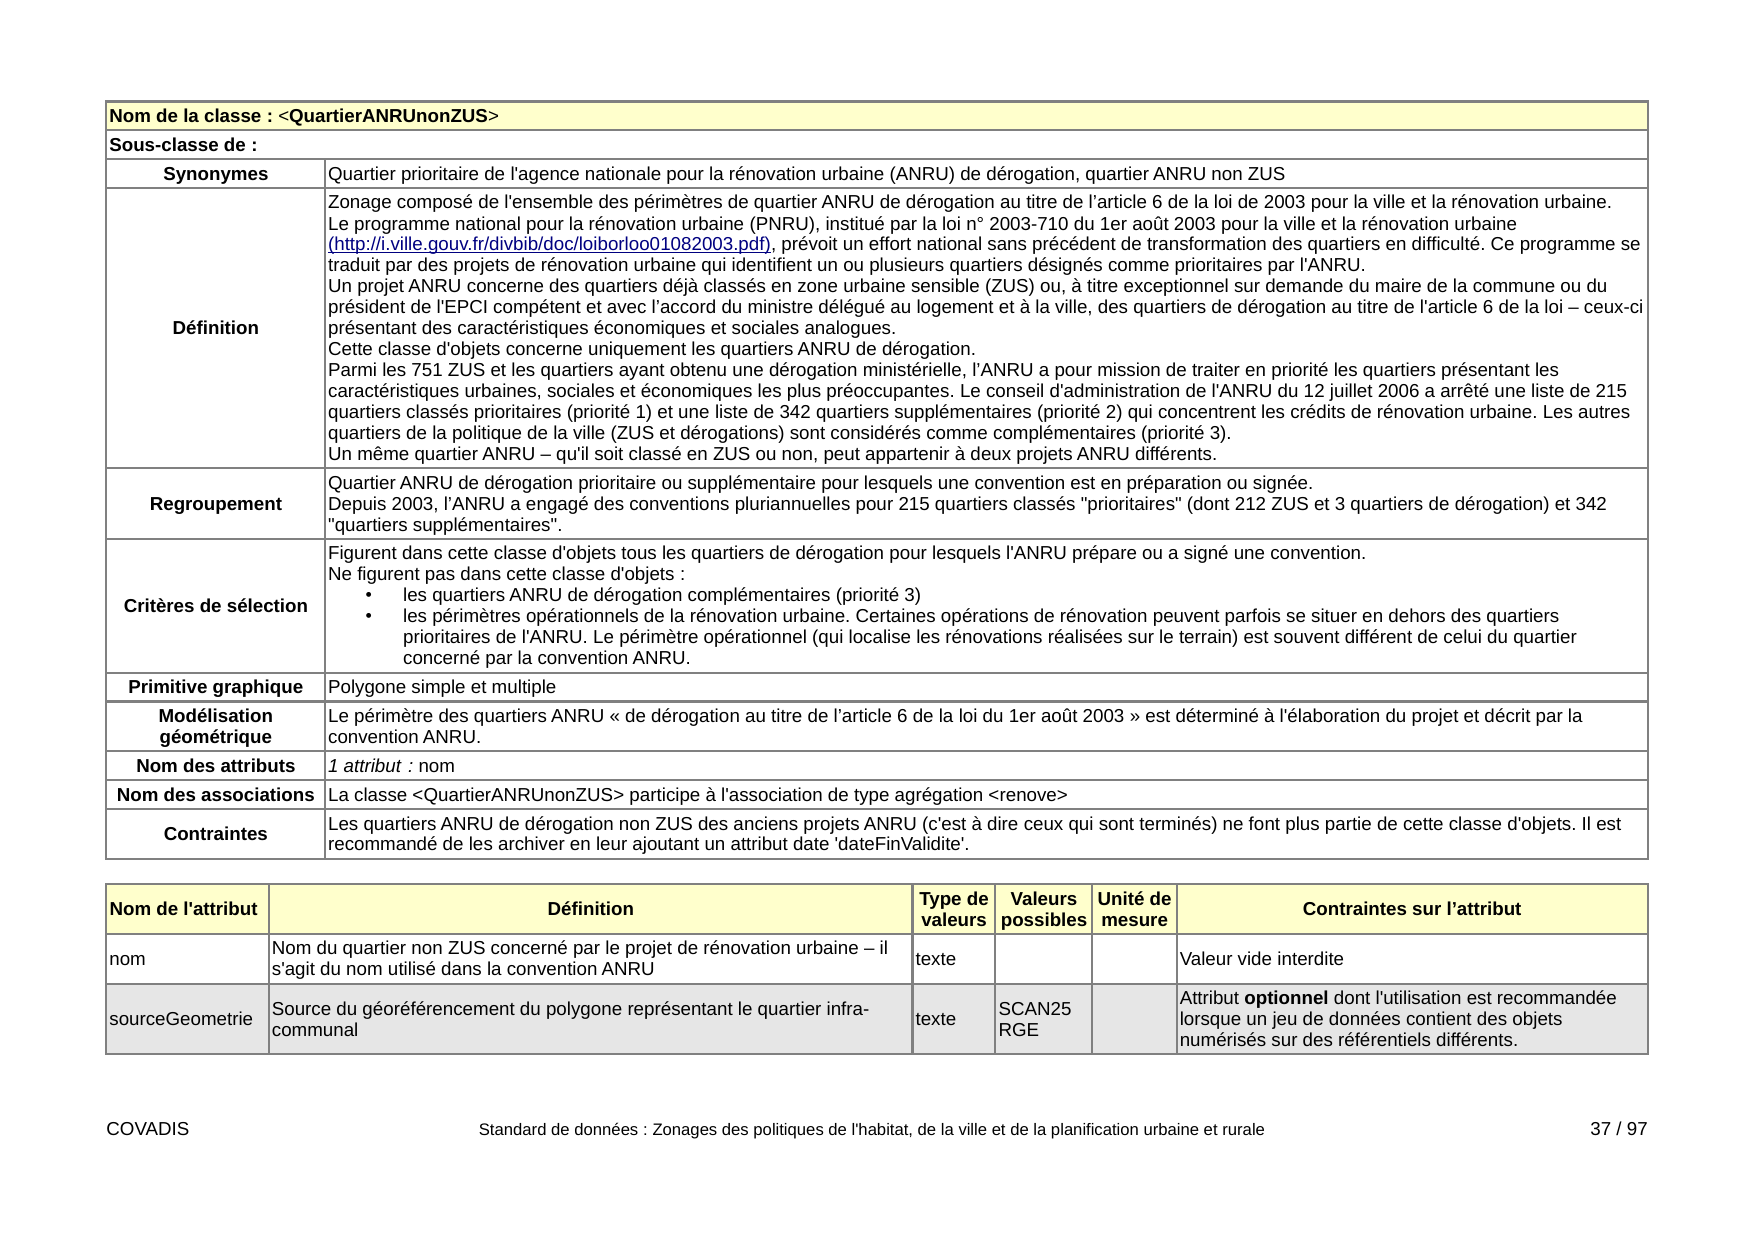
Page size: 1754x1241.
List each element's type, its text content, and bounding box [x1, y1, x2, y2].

table_cell SCAN25 RGE [996, 985, 1091, 1053]
table_cell texte [914, 935, 994, 983]
table_cell Regroupement [107, 469, 324, 538]
table_header Définition [270, 885, 911, 933]
table_cell Polygone simple et multiple [326, 674, 1647, 700]
table_cell Nom du quartier non ZUS concerné par le projet de rénovation urbaine – il s'agit du nom utilisé dans la convention ANRU [270, 935, 911, 983]
table_cell La classe <QuartierANRUnonZUS> participe à l'association de type agrégation <renove> [326, 781, 1647, 808]
table_cell [1093, 935, 1176, 983]
table_cell Synonymes [107, 160, 324, 187]
table_header Unité de mesure [1093, 885, 1176, 933]
table_cell Définition [107, 189, 324, 467]
table_cell Critères de sélection [107, 540, 324, 672]
table_header Contraintes sur l’attribut [1178, 885, 1647, 933]
table_cell Le périmètre des quartiers ANRU « de dérogation au titre de l’article 6 de la loi du 1er août 2003 » est déterminé à l'élaboration du projet et décrit par la convention ANRU. [326, 703, 1647, 750]
table_cell texte [914, 985, 994, 1053]
table_cell Les quartiers ANRU de dérogation non ZUS des anciens projets ANRU (c'est à dire ceux qui sont terminés) ne font plus partie de cette classe d'objets. Il est recommandé de les archiver en leur ajoutant un attribut date 'dateFinValidite'. [326, 810, 1647, 858]
table_cell Nom des associations [107, 781, 324, 808]
table_cell [1093, 985, 1176, 1053]
table_cell sourceGeometrie [107, 985, 268, 1053]
table_cell Nom des attributs [107, 752, 324, 779]
table_cell Quartier ANRU de dérogation prioritaire ou supplémentaire pour lesquels une convention est en préparation ou signée. Depuis 2003, l’ANRU a engagé des conventions pluriannuelles pour 215 quartiers classés "prioritaires" (dont 212 ZUS et 3 quartiers de dérogation) et 342 "quartiers supplémentaires". [326, 469, 1647, 538]
table_cell Sous-classe de : [107, 131, 1647, 158]
table_cell Primitive graphique [107, 674, 324, 700]
table_cell Zonage composé de l'ensemble des périmètres de quartier ANRU de dérogation au titre de l’article 6 de la loi de 2003 pour la ville et la rénovation urbaine. Le programme national pour la rénovation urbaine (PNRU), institué par la loi n° 2003-710 du 1er août 2003 pour la ville et la rénovation urbaine (http://i.ville.gouv.fr/divbib/doc/loiborloo01082003.pdf), prévoit un effort national sans précédent de transformation des quartiers en difficulté. Ce programme se traduit par des projets de rénovation urbaine qui identifient un ou plusieurs quartiers désignés comme prioritaires par l'ANRU. Un projet ANRU concerne des quartiers déjà classés en zone urbaine sensible (ZUS) ou, à titre exceptionnel sur demande du maire de la commune ou du président de l'EPCI compétent et avec l’accord du ministre délégué au logement et à la ville, des quartiers de dérogation au titre de l'article 6 de la loi – ceux-ci présentant des caractéristiques économiques et sociales analogues. Cette classe d'objets concerne uniquement les quartiers ANRU de dérogation. Parmi les 751 ZUS et les quartiers ayant obtenu une dérogation ministérielle, l’ANRU a pour mission de traiter en priorité les quartiers présentant les caractéristiques urbaines, sociales et économiques les plus préoccupantes. Le conseil d'administration de l'ANRU du 12 juillet 2006 a arrêté une liste de 215 quartiers classés prioritaires (priorité 1) et une liste de 342 quartiers supplémentaires (priorité 2) qui concentrent les crédits de rénovation urbaine. Les autres quartiers de la politique de la ville (ZUS et dérogations) sont considérés comme complémentaires (priorité 3). Un même quartier ANRU – qu'il soit classé en ZUS ou non, peut appartenir à deux projets ANRU différents. [326, 189, 1647, 467]
table_cell Valeur vide interdite [1178, 935, 1647, 983]
table_cell Quartier prioritaire de l'agence nationale pour la rénovation urbaine (ANRU) de dérogation, quartier ANRU non ZUS [326, 160, 1647, 187]
table_header Nom de l'attribut [107, 885, 268, 933]
table_cell nom [107, 935, 268, 983]
table_cell Contraintes [107, 810, 324, 858]
table_cell [996, 935, 1091, 983]
table_cell Figurent dans cette classe d'objets tous les quartiers de dérogation pour lesquels l'ANRU prépare ou a signé une convention. Ne figurent pas dans cette classe d'objets : les quartiers ANRU de dérogation complémentaires (priorité 3) les périmètres opérationnels de la rénovation urbaine. Certaines opérations de rénovation peuvent parfois se situer en dehors des quartiers prioritaires de l'ANRU. Le périmètre opérationnel (qui localise les rénovations réalisées sur le terrain) est souvent différent de celui du quartier concerné par la convention ANRU. [326, 540, 1647, 672]
table_cell Source du géoréférencement du polygone représentant le quartier infra-communal [270, 985, 911, 1053]
table_cell Modélisation géométrique [107, 703, 324, 750]
table_header Valeurs possibles [996, 885, 1091, 933]
table_header Nom de la classe : <QuartierANRUnonZUS> [107, 103, 1647, 129]
table_cell 1 attribut : nom [326, 752, 1647, 779]
table_header Type de valeurs [914, 885, 994, 933]
table_cell Attribut optionnel dont l'utilisation est recommandée lorsque un jeu de données contient des objets numérisés sur des référentiels différents. [1178, 985, 1647, 1053]
